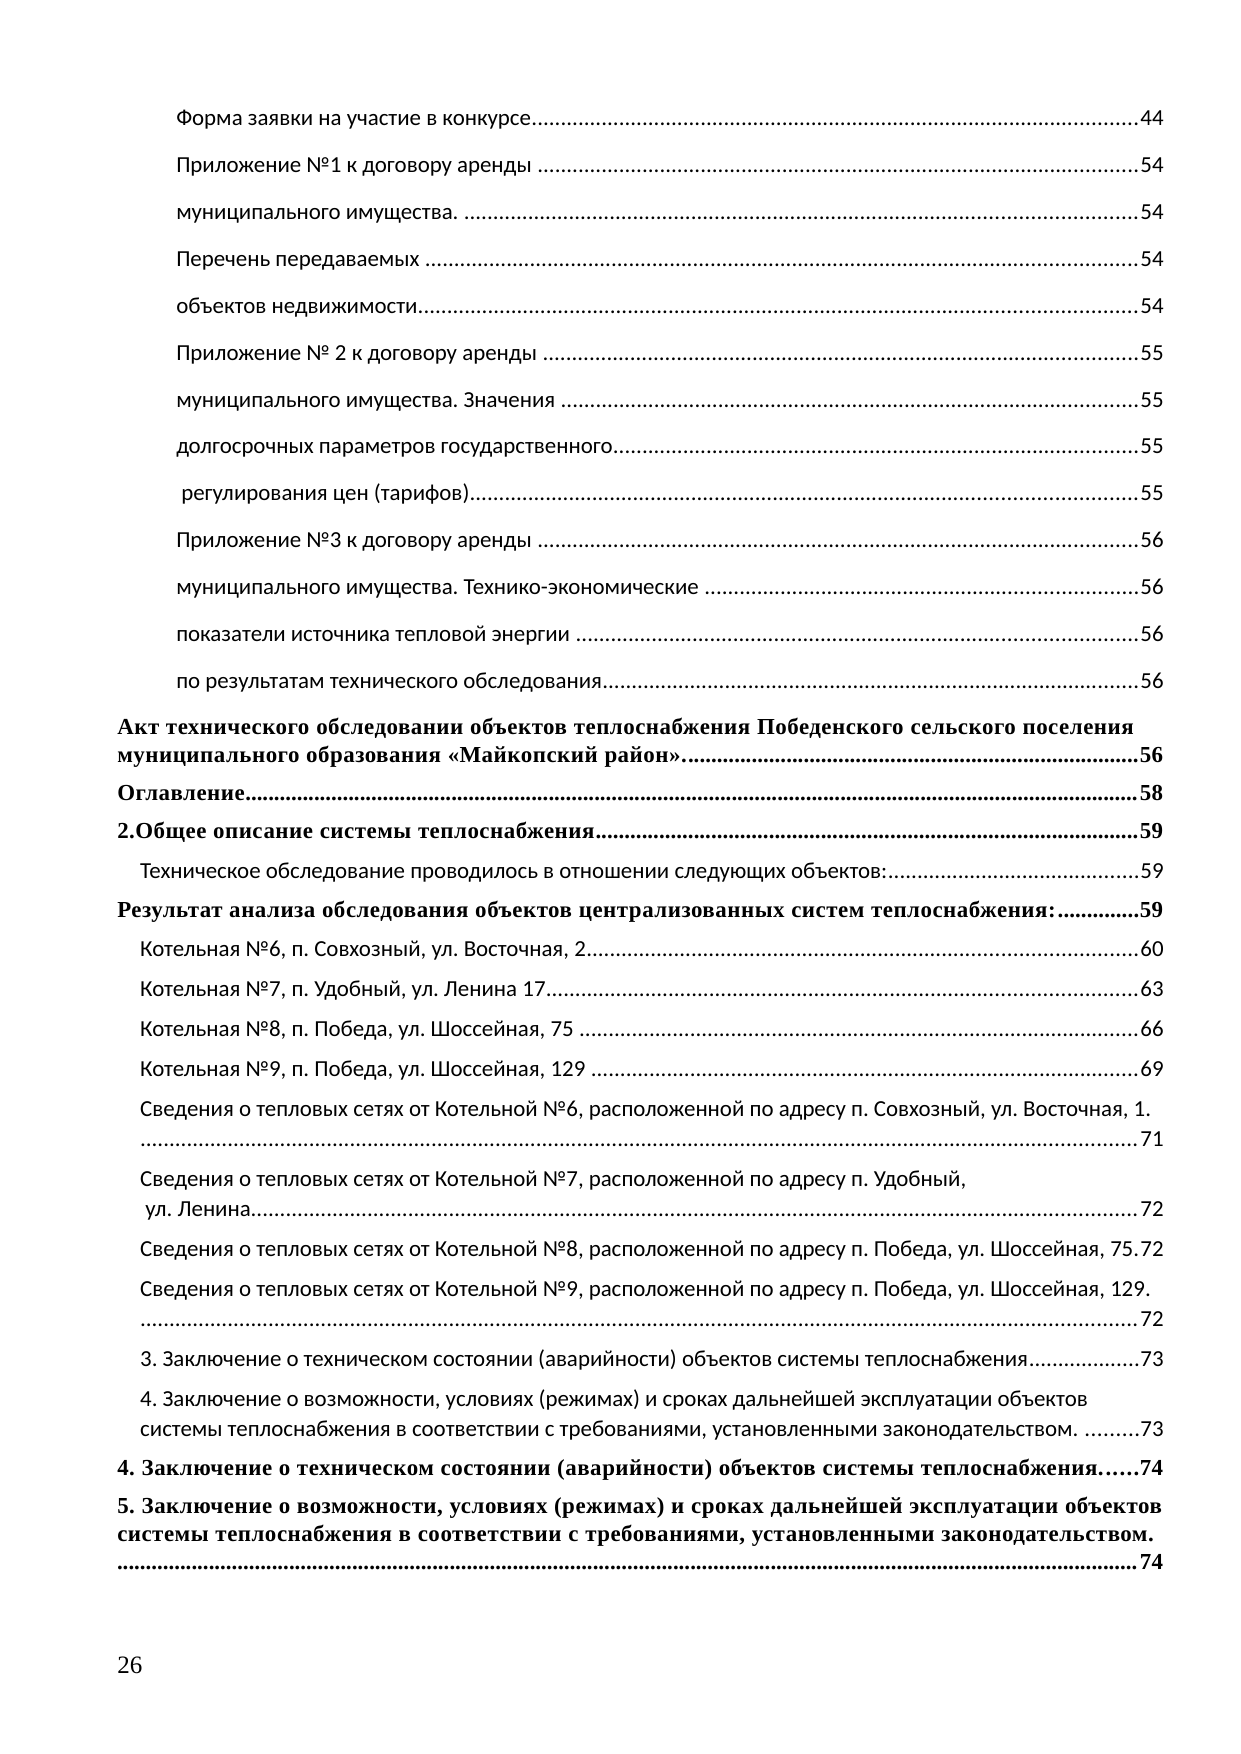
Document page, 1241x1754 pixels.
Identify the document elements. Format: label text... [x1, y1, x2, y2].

text 2.Общее описание системы теплоснабжения 59 [117, 817, 1163, 844]
text 4. Заключение о возможности, условиях (режимах) и сроках дальнейшей эксплуатации объектов системы теплоснабжения в соответствии с требованиями, установленными законодательством. 73 [140, 1384, 1163, 1442]
text по результатам технического обследования 56 [176, 666, 1163, 694]
text муниципального имущества. Технико-экономические 56 [176, 572, 1163, 600]
text долгосрочных параметров государственного 55 [176, 432, 1163, 459]
text регулирования цен (тарифов) 55 [176, 478, 1163, 506]
text объектов недвижимости 54 [176, 291, 1163, 319]
text Техническое обследование проводилось в отношении следующих объектов: 59 [140, 856, 1163, 884]
text Котельная №6, п. Совхозный, ул. Восточная, 2 60 [140, 934, 1163, 962]
text Сведения о тепловых сетях от Котельной №9, расположенной по адресу п. Победа, ул. Шоссейная, 129. 72 [140, 1274, 1163, 1332]
text Сведения о тепловых сетях от Котельной №6, расположенной по адресу п. Совхозный, ул. Восточная, 1. 71 [140, 1094, 1163, 1152]
text Оглавление 58 [117, 779, 1163, 805]
text муниципального имущества. Значения 55 [176, 385, 1163, 413]
text показатели источника тепловой энергии 56 [176, 619, 1163, 647]
text Приложение №1 к договору аренды 54 [176, 150, 1163, 178]
text Приложение №3 к договору аренды 56 [176, 525, 1163, 553]
text 3. Заключение о техническом состоянии (аварийности) объектов системы теплоснабжения 73 [140, 1344, 1163, 1372]
text Приложение № 2 к договору аренды 55 [176, 338, 1163, 366]
text Котельная №8, п. Победа, ул. Шоссейная, 75 66 [140, 1014, 1163, 1042]
text Котельная №7, п. Удобный, ул. Ленина 17 63 [140, 974, 1163, 1002]
text Форма заявки на участие в конкурсе 44 [176, 103, 1163, 131]
text Результат анализа обследования объектов централизованных систем теплоснабжения: 59 [117, 896, 1163, 922]
text Перечень передаваемых 54 [176, 244, 1163, 272]
text муниципального имущества. 54 [176, 197, 1163, 225]
text Котельная №9, п. Победа, ул. Шоссейная, 129 69 [140, 1054, 1163, 1082]
text Сведения о тепловых сетях от Котельной №7, расположенной по адресу п. Удобный, ул. Ленина. 72 [140, 1164, 1163, 1222]
text Сведения о тепловых сетях от Котельной №8, расположенной по адресу п. Победа, ул. Шоссейная, 75. 72 [140, 1234, 1163, 1262]
text 5. Заключение о возможности, условиях (режимах) и сроках дальнейшей эксплуатации объектов системы теплоснабжения в соответствии с требованиями, установленными законодательством. 74 [117, 1492, 1163, 1574]
text 4. Заключение о техническом состоянии (аварийности) объектов системы теплоснабжения. 74 [117, 1454, 1163, 1480]
text Акт технического обследовании объектов теплоснабжения Победенского сельского поселения муниципального образования «Майкопский район». 56 [117, 713, 1163, 767]
